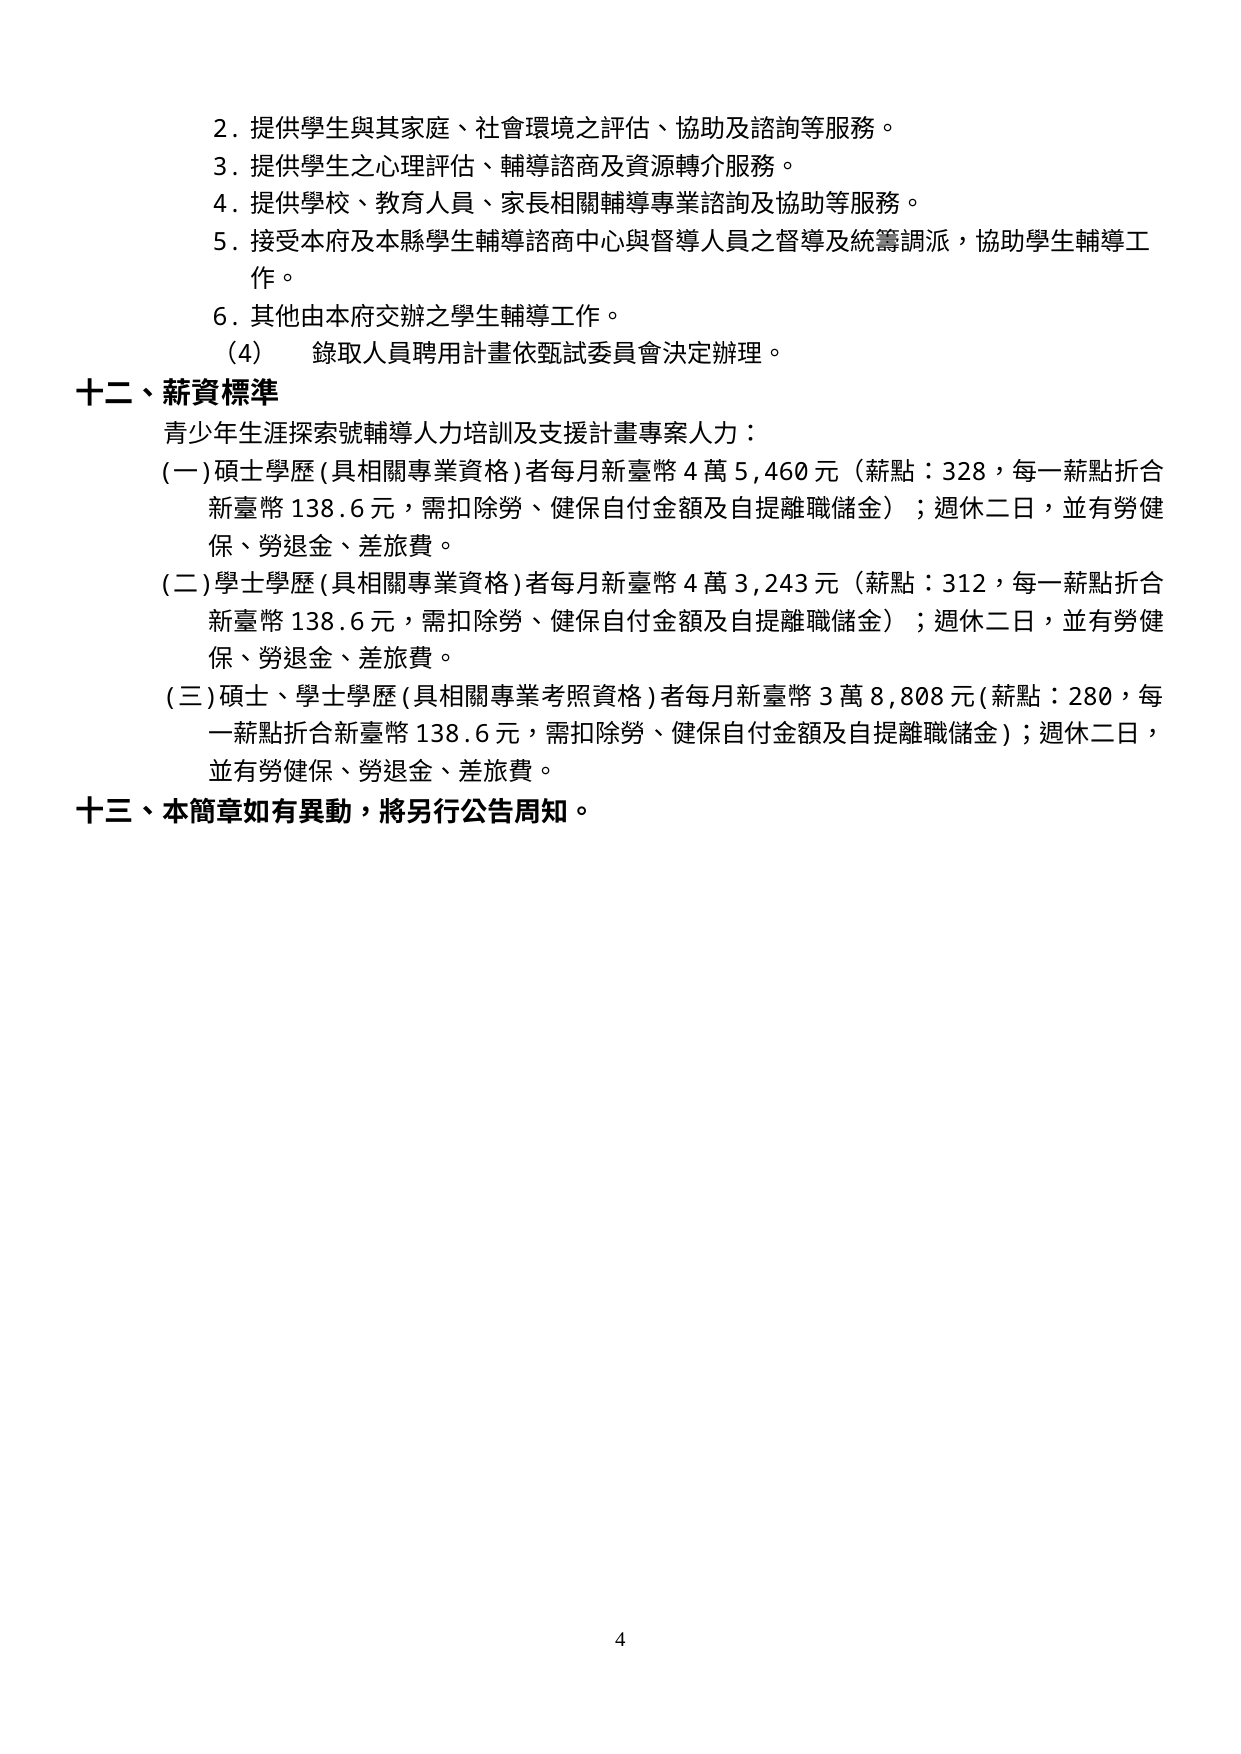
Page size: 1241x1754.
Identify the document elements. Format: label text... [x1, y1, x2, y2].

list 其他由本府交辦之學生輔導工作。 [212, 295, 1165, 333]
text 十二、薪資標準 [75, 370, 1165, 412]
list 提供學生之心理評估、輔導諮商及資源轉介服務。 [212, 145, 1165, 183]
list 錄取人員聘用計畫依甄試委員會決定辦理。 [212, 333, 1165, 370]
text 青少年生涯探索號輔導人力培訓及支援計畫專案人力： [163, 412, 1165, 450]
list 提供學生與其家庭、社會環境之評估、協助及諮詢等服務。 [212, 108, 1165, 145]
list 接受本府及本縣學生輔導諮商中心與督導人員之督導及統籌調派，協助學生輔導工作。 [212, 220, 1165, 295]
text (三)碩士、學士學歷(具相關專業考照資格)者每月新臺幣3萬8,808元(薪點：280，每一薪點折合新臺幣138.6元，需扣除勞、健保自付金額及自提離職儲金)；週休二日，並有勞健保、勞退金、差旅費。 [162, 675, 1165, 787]
text (一)碩士學歷(具相關專業資格)者每月新臺幣4萬5,460元（薪點：328，每一薪點折合新臺幣138.6元，需扣除勞、健保自付金額及自提離職儲金）；週休二日，並有勞健保、勞退金、差旅費。 [158, 450, 1165, 562]
list 提供學校、教育人員、家長相關輔導專業諮詢及協助等服務。 [212, 183, 1165, 220]
text (二)學士學歷(具相關專業資格)者每月新臺幣4萬3,243元（薪點：312，每一薪點折合新臺幣138.6元，需扣除勞、健保自付金額及自提離職儲金）；週休二日，並有勞健保、勞退金、差旅費。 [158, 562, 1165, 675]
text 十三、本簡章如有異動，將另行公告周知。 [75, 787, 1165, 830]
